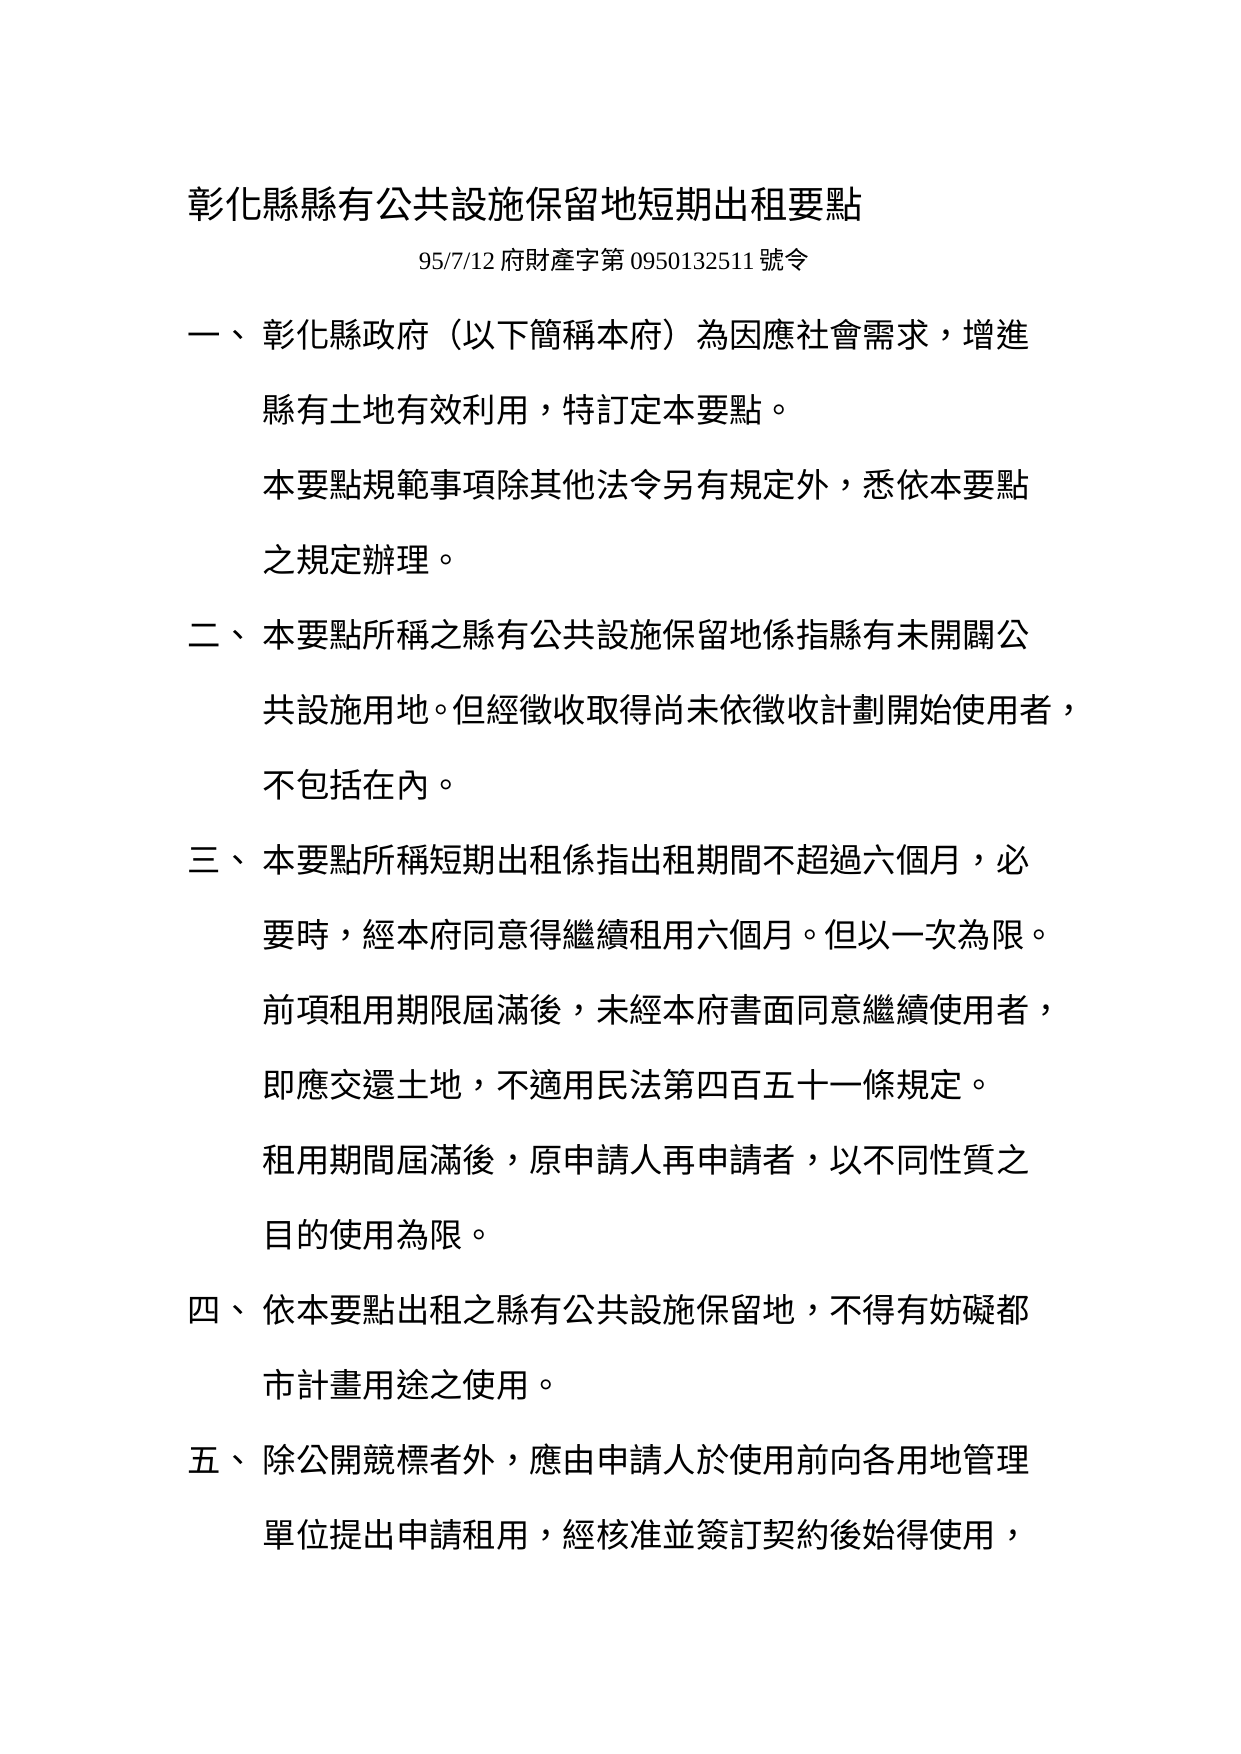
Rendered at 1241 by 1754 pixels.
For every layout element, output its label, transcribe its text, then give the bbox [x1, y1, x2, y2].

text 95/7/12府財產字第0950132511號令 [187, 239, 1053, 277]
text 租用期間屆滿後，原申請人再申請者，以不同性質之目的使用為限。 [262, 1121, 1053, 1271]
list 彰化縣政府（以下簡稱本府）為因應社會需求，增進縣有土地有效利用，特訂定本要點。 [187, 296, 1053, 446]
text 彰化縣縣有公共設施保留地短期出租要點 [187, 164, 1053, 239]
text 本要點規範事項除其他法令另有規定外，悉依本要點之規定辦理。 [262, 446, 1053, 596]
list 本要點所稱之縣有公共設施保留地係指縣有未開闢公共設施用地。但經徵收取得尚未依徵收計劃開始使用者，不包括在內。 [187, 596, 1053, 821]
list 依本要點出租之縣有公共設施保留地，不得有妨礙都市計畫用途之使用。 [187, 1271, 1053, 1421]
text 前項租用期限屆滿後，未經本府書面同意繼續使用者，即應交還土地，不適用民法第四百五十一條規定。 [262, 971, 1053, 1121]
list 除公開競標者外，應由申請人於使用前向各用地管理單位提出申請租用，經核准並簽訂契約後始得使用， [187, 1421, 1053, 1571]
list 本要點所稱短期出租係指出租期間不超過六個月，必要時，經本府同意得繼續租用六個月。但以一次為限。 [187, 821, 1053, 971]
